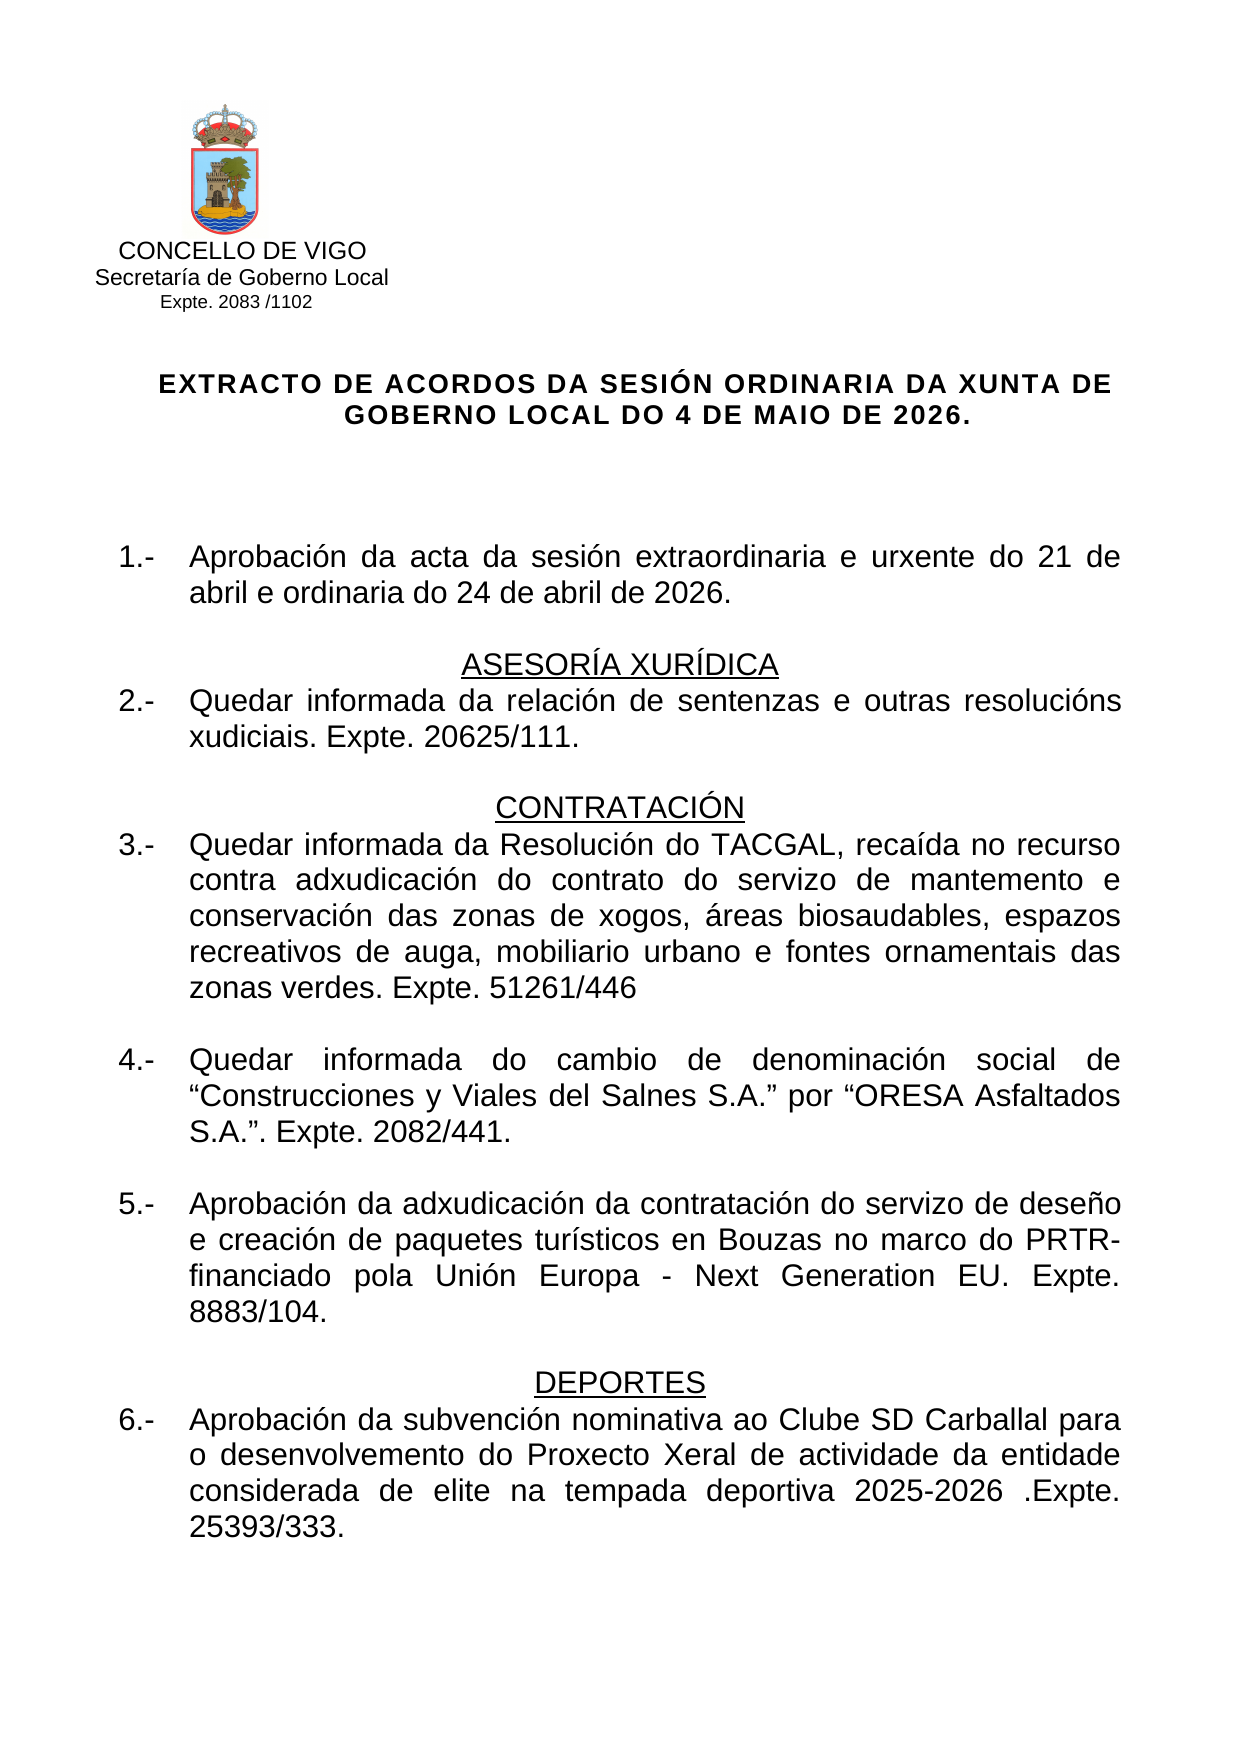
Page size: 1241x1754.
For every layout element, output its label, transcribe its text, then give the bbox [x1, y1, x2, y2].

text 4.- Quedar informada do cambio de denominación social de “Construcciones y Viales del Salnes S.A.” por “ORESA Asfaltados S.A.”. Expte. 2082/441. [118, 1041, 1122, 1149]
picture [181, 100, 270, 239]
text 1.- Aprobación da acta da sesión extraordinaria e urxente do 21 de abril e ordinaria do 24 de abril de 2026. [118, 538, 1122, 610]
text ASESORÍA XURÍDICA [118, 646, 1122, 682]
text EXTRACTO DE ACORDOS DA SESIÓN ORDINARIA DA XUNTA DE GOBERNO LOCAL DO 4 DE MAIO DE 2026. [119, 368, 1152, 430]
text 5.- Aprobación da adxudicación da contratación do servizo de deseño e creación de paquetes turísticos en Bouzas no marco do PRTR- financiado pola Unión Europa - Next Generation EU. Expte. 8883/104. [118, 1185, 1122, 1329]
text 6.- Aprobación da subvención nominativa ao Clube SD Carballal para o desenvolvemento do Proxecto Xeral de actividade da entidade considerada de elite na tempada deportiva 2025-2026 .Expte. 25393/333. [118, 1401, 1122, 1544]
text DEPORTES [118, 1364, 1122, 1401]
text 3.- Quedar informada da Resolución do TACGAL, recaída no recurso contra adxudicación do contrato do servizo de mantemento e conservación das zonas de xogos, áreas biosaudables, espazos recreativos de auga, mobiliario urbano e fontes ornamentais das zonas verdes. Expte. 51261/446 [118, 826, 1122, 1005]
text 2.- Quedar informada da relación de sentenzas e outras resolucións xudiciais. Expte. 20625/111. [118, 682, 1122, 754]
text CONTRATACIÓN [118, 789, 1122, 826]
